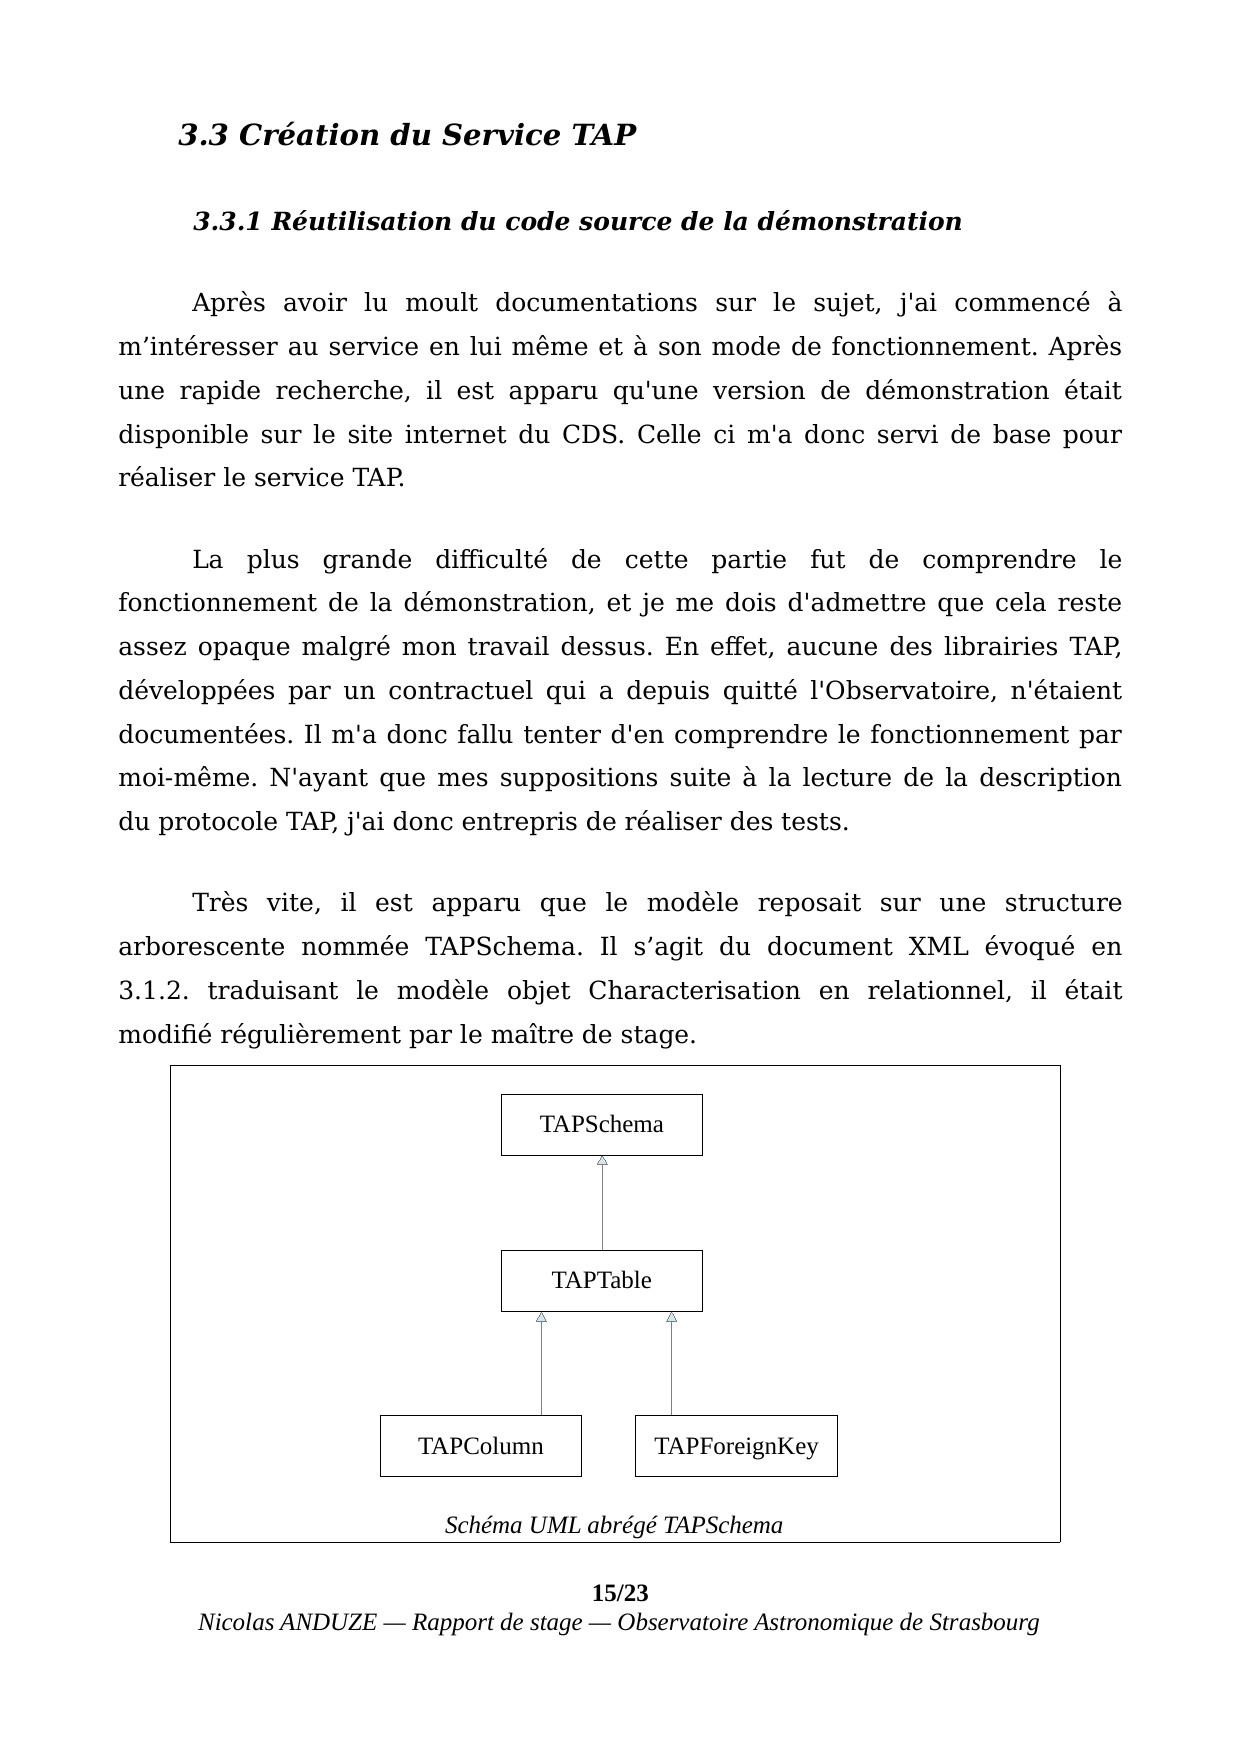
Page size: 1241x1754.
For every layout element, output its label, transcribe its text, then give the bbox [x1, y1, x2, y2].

subtitle 3.3.1 Réutilisation du code source de la démonstration [118, 207, 1122, 236]
text Schéma UML abrégé TAPSchema [173, 1510, 1057, 1539]
text Après avoir lu moult documentations sur le sujet, j'ai commencé à m’intéresser au service en lui même et à son mode de fonctionnement. Après une rapide recherche, il est apparu qu'une version de démonstration était disponible sur le site internet du CDS. Celle ci m'a donc servi de base pour réaliser le service TAP. [118, 288, 1124, 493]
subtitle 3.3 Création du Service TAP [118, 118, 1122, 152]
text Très vite, il est apparu que le modèle reposait sur une structure arborescente nommée TAPSchema. Il s’agit du document XML évoqué en 3.1.2. traduisant le modèle objet Characterisation en relationnel, il était modifié régulièrement par le maître de stage. [118, 888, 1124, 1049]
text La plus grande difficulté de cette partie fut de comprendre le fonctionnement de la démonstration, et je me dois d'admettre que cela reste assez opaque malgré mon travail dessus. En effet, aucune des librairies TAP, développées par un contractuel qui a depuis quitté l'Observatoire, n'étaient documentées. Il m'a donc fallu tenter d'en comprendre le fonctionnement par moi-même. N'ayant que mes suppositions suite à la lecture de la description du protocole TAP, j'ai donc entrepris de réaliser des tests. [118, 545, 1124, 836]
